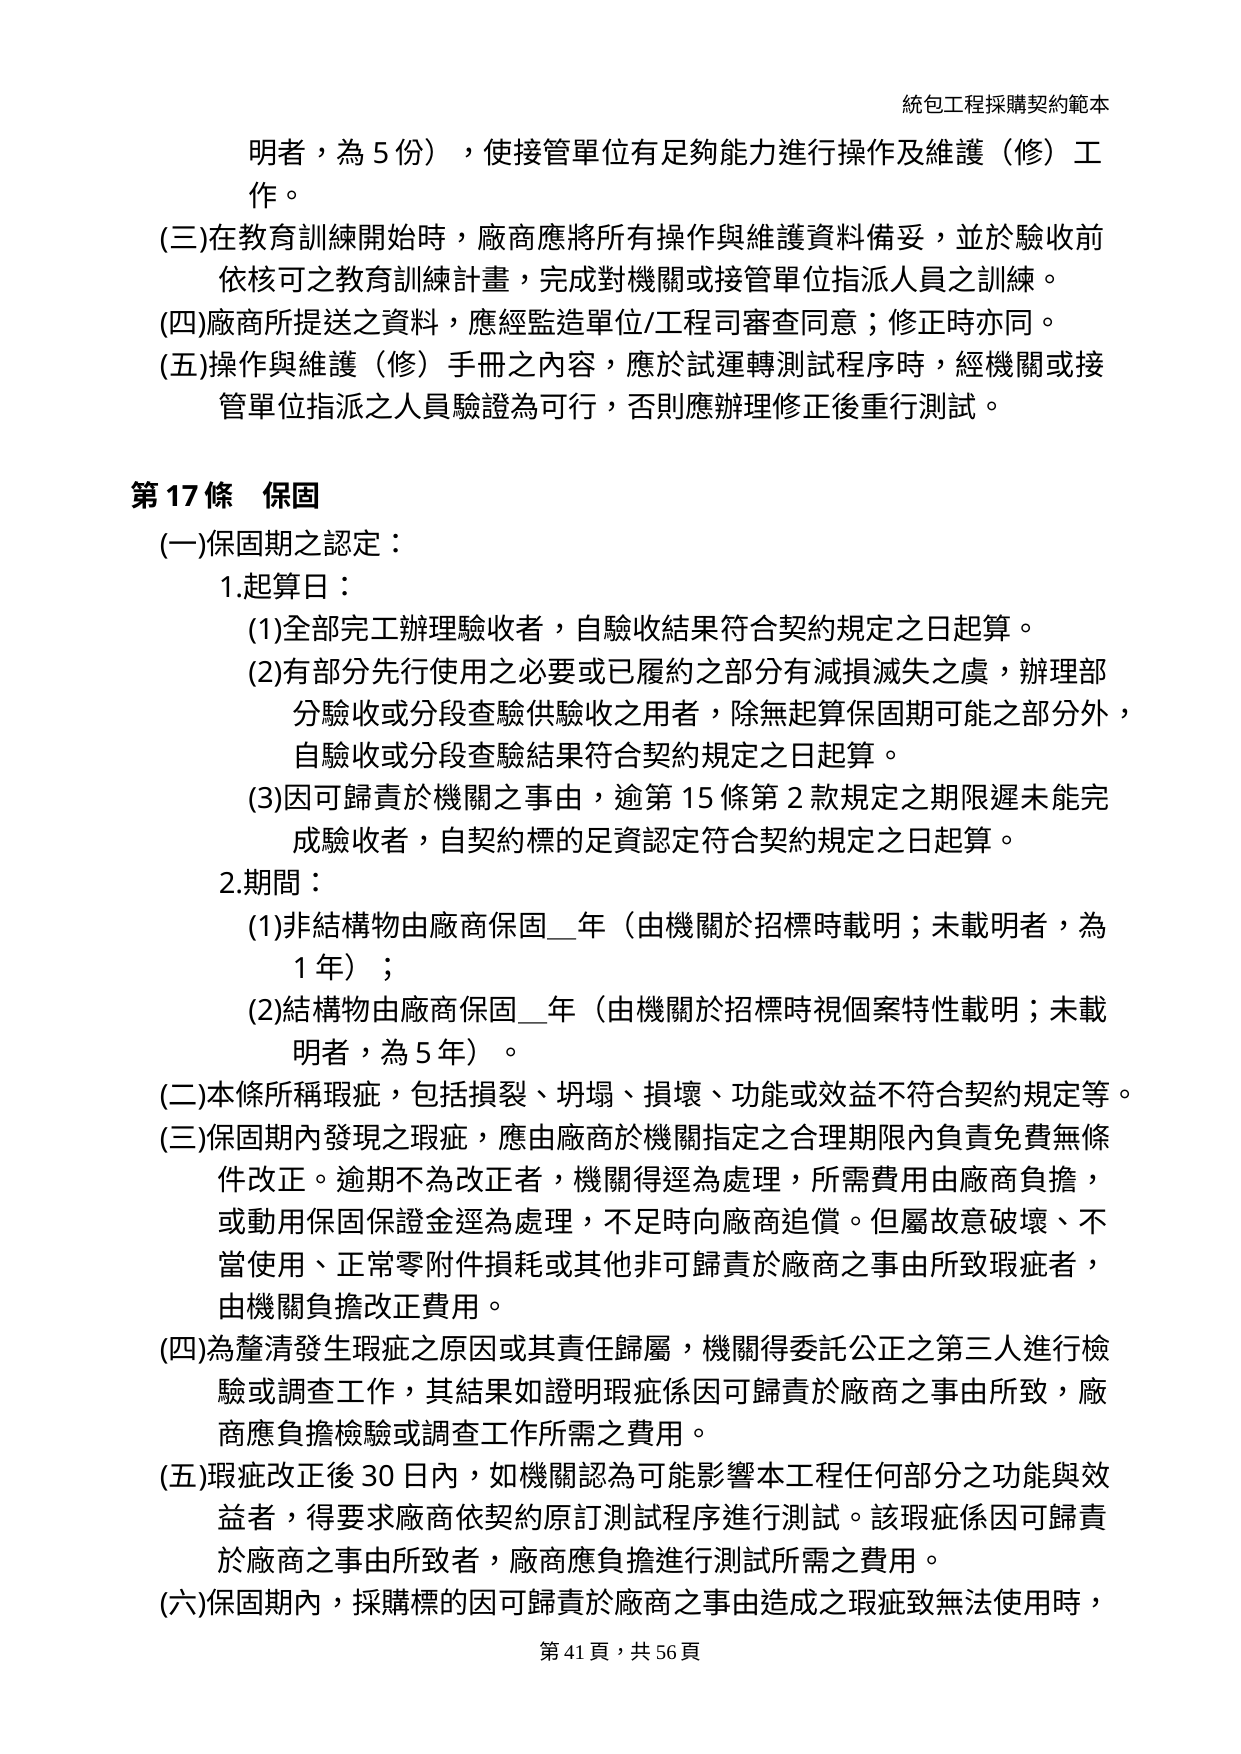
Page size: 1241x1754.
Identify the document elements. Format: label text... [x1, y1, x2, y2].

text 1.起算日： [218, 563, 1110, 606]
text 2.期間： [218, 860, 1110, 902]
text (2)結構物由廠商保固＿年（由機關於招標時視個案特性載明；未載明者，為5年）。 [248, 987, 1110, 1072]
text (三)在教育訓練開始時，廠商應將所有操作與維護資料備妥，並於驗收前依核可之教育訓練計畫，完成對機關或接管單位指派人員之訓練。 [159, 214, 1104, 299]
text (六)保固期內，採購標的因可歸責於廠商之事由造成之瑕疵致無法使用時， [159, 1580, 1110, 1622]
text (1)非結構物由廠商保固＿年（由機關於招標時載明；未載明者，為1年）； [248, 902, 1110, 987]
text (3)因可歸責於機關之事由，逾第15條第2款規定之期限遲未能完成驗收者，自契約標的足資認定符合契約規定之日起算。 [248, 775, 1110, 860]
text (四)廠商所提送之資料，應經監造單位/工程司審查同意；修正時亦同。 [159, 299, 1104, 342]
text (三)保固期內發現之瑕疵，應由廠商於機關指定之合理期限內負責免費無條件改正。逾期不為改正者，機關得逕為處理，所需費用由廠商負擔，或動用保固保證金逕為處理，不足時向廠商追償。但屬故意破壞、不當使用、正常零附件損耗或其他非可歸責於廠商之事由所致瑕疵者，由機關負擔改正費用。 [159, 1114, 1110, 1326]
text (二)本條所稱瑕疵，包括損裂、坍塌、損壞、功能或效益不符合契約規定等。 [159, 1072, 1110, 1114]
text (四)為釐清發生瑕疵之原因或其責任歸屬，機關得委託公正之第三人進行檢驗或調查工作，其結果如證明瑕疵係因可歸責於廠商之事由所致，廠商應負擔檢驗或調查工作所需之費用。 [159, 1326, 1110, 1453]
text (1)全部完工辦理驗收者，自驗收結果符合契約規定之日起算。 [248, 606, 1110, 648]
text (五)瑕疵改正後30日內，如機關認為可能影響本工程任何部分之功能與效益者，得要求廠商依契約原訂測試程序進行測試。該瑕疵係因可歸責於廠商之事由所致者，廠商應負擔進行測試所需之費用。 [159, 1453, 1110, 1580]
text 明者，為5份），使接管單位有足夠能力進行操作及維護（修）工作。 [218, 130, 1104, 214]
text (五)操作與維護（修）手冊之內容，應於試運轉測試程序時，經機關或接管單位指派之人員驗證為可行，否則應辦理修正後重行測試。 [159, 342, 1104, 426]
text (一)保固期之認定： [159, 521, 1110, 563]
text 第17條 保固 [130, 472, 1110, 515]
text (2)有部分先行使用之必要或已履約之部分有減損滅失之虞，辦理部分驗收或分段查驗供驗收之用者，除無起算保固期可能之部分外，自驗收或分段查驗結果符合契約規定之日起算。 [248, 648, 1110, 775]
